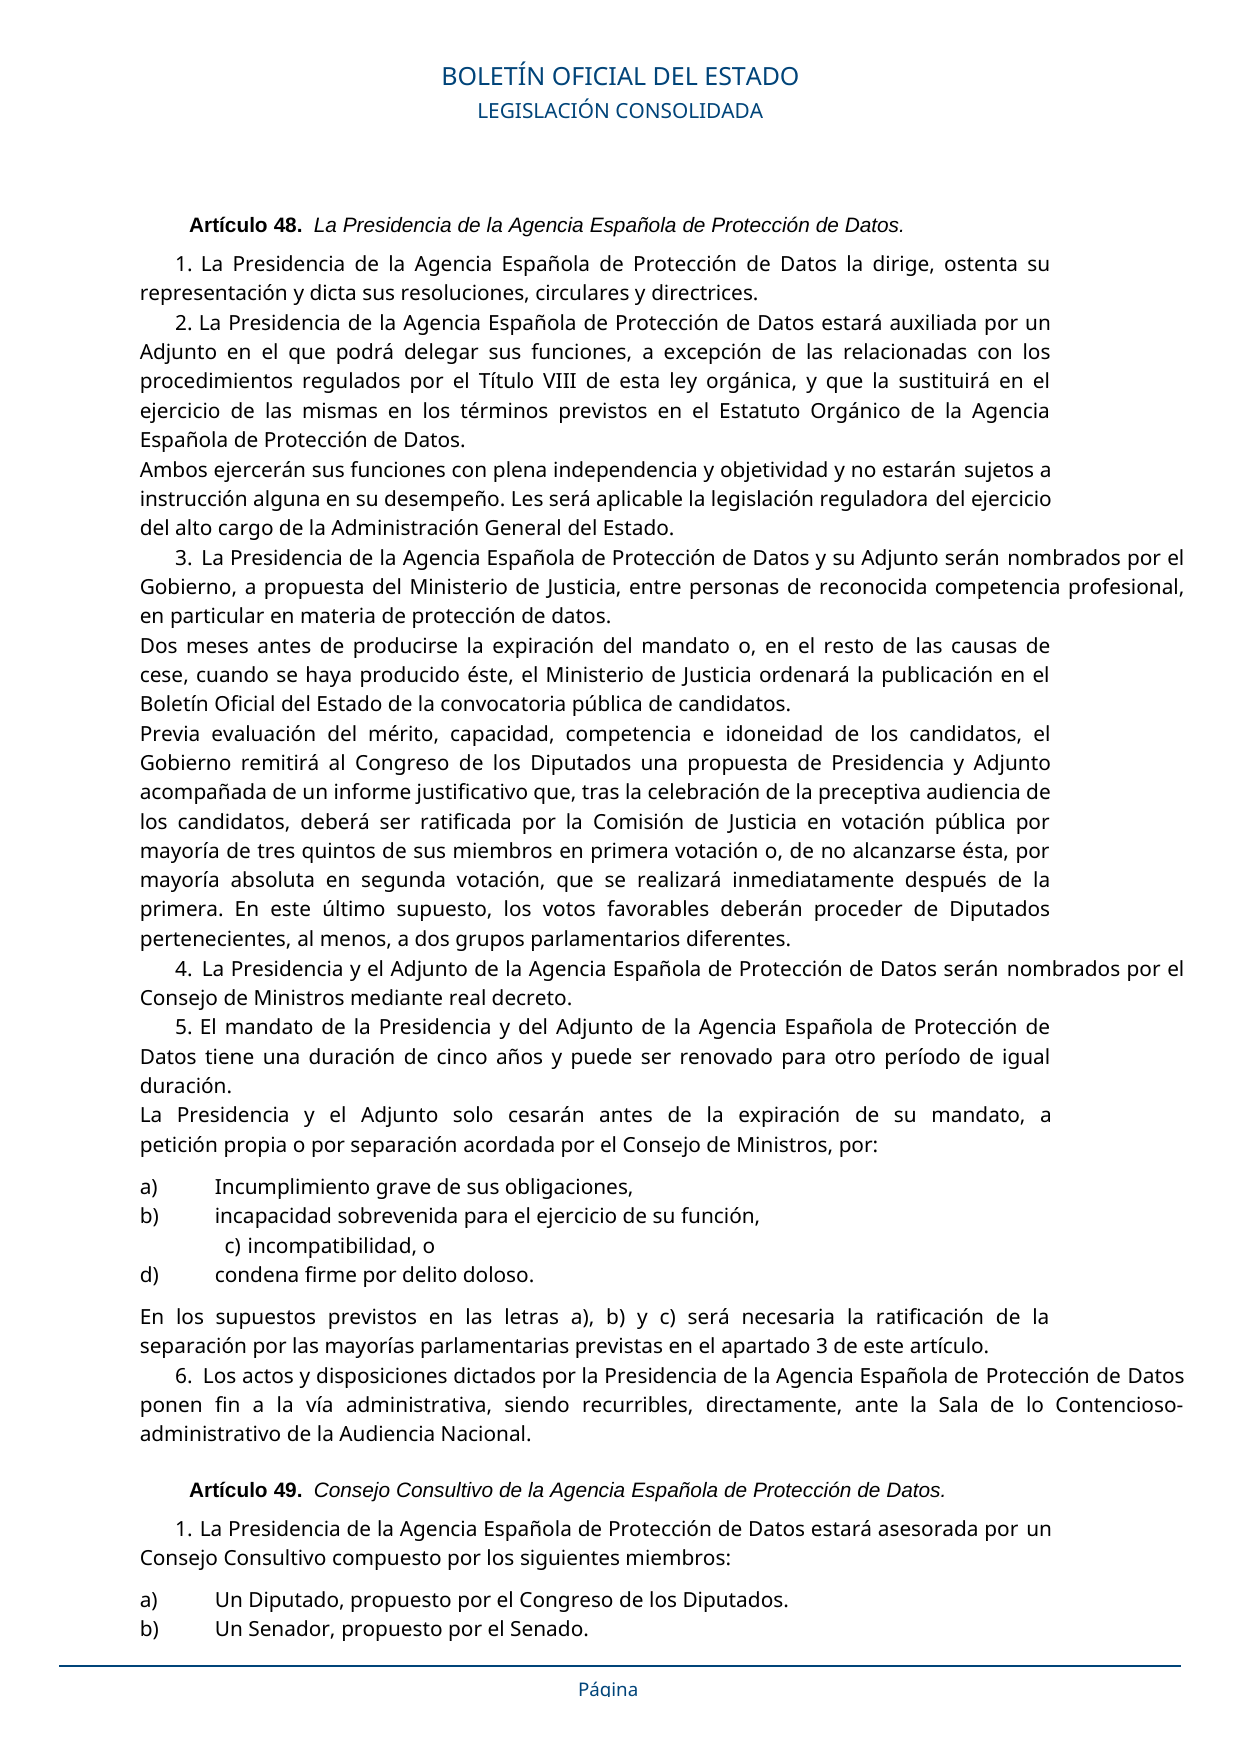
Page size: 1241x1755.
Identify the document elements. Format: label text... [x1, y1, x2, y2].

list incompatibilidad, o [224, 1231, 1184, 1259]
text Previa evaluación del mérito, capacidad, competencia e idoneidad de los candidatos, el Gobierno remitirá al Congreso de los Diputados una propuesta de Presidencia y Adjunto acompañada de un informe justificativo que, tras la celebración de la preceptiva audiencia de los candidatos, deberá ser ratificada por la Comisión de Justicia en votación pública por mayoría de tres quintos de sus miembros en primera votación o, de no alcanzarse ésta, por mayoría absoluta en segunda votación, que se realizará inmediatamente después de la primera. En este último supuesto, los votos favorables deberán proceder de Diputados pertenecientes, al menos, a dos grupos parlamentarios diferentes. [139, 719, 1052, 952]
text Dos meses antes de producirse la expiración del mandato o, en el resto de las causas de cese, cuando se haya producido éste, el Ministerio de Justicia ordenará la publicación en el Boletín Oficial del Estado de la convocatoria pública de candidatos. [139, 631, 1052, 718]
list La Presidencia de la Agencia Española de Protección de Datos estará asesorada por un Consejo Consultivo compuesto por los siguientes miembros: [139, 1514, 1052, 1572]
list Un Diputado, propuesto por el Congreso de los Diputados. [139, 1585, 1184, 1613]
list La Presidencia de la Agencia Española de Protección de Datos la dirige, ostenta su representación y dicta sus resoluciones, circulares y directrices. [139, 249, 1052, 307]
text Artículo 48. La Presidencia de la Agencia Española de Protección de Datos. [189, 213, 1184, 237]
text Ambos ejercerán sus funciones con plena independencia y objetividad y no estarán sujetos a instrucción alguna en su desempeño. Les será aplicable la legislación reguladora del ejercicio del alto cargo de la Administración General del Estado. [139, 455, 1052, 542]
list La Presidencia y el Adjunto de la Agencia Española de Protección de Datos serán nombrados por el Consejo de Ministros mediante real decreto. [139, 954, 1184, 1012]
list condena firme por delito doloso. [139, 1260, 1184, 1289]
text Artículo 49. Consejo Consultivo de la Agencia Española de Protección de Datos. [189, 1478, 1184, 1502]
list Incumplimiento grave de sus obligaciones, [139, 1172, 1184, 1200]
text La Presidencia y el Adjunto solo cesarán antes de la expiración de su mandato, a petición propia o por separación acordada por el Consejo de Ministros, por: [139, 1101, 1052, 1158]
list Los actos y disposiciones dictados por la Presidencia de la Agencia Española de Protección de Datos ponen fin a la vía administrativa, siendo recurribles, directamente, ante la Sala de lo Contencioso-administrativo de la Audiencia Nacional. [139, 1361, 1184, 1448]
list La Presidencia de la Agencia Española de Protección de Datos estará auxiliada por un Adjunto en el que podrá delegar sus funciones, a excepción de las relacionadas con los procedimientos regulados por el Título VIII de esta ley orgánica, y que la sustituirá en el ejercicio de las mismas en los términos previstos en el Estatuto Orgánico de la Agencia Española de Protección de Datos. [139, 308, 1052, 453]
list El mandato de la Presidencia y del Adjunto de la Agencia Española de Protección de Datos tiene una duración de cinco años y puede ser renovado para otro período de igual duración. [139, 1012, 1052, 1099]
list incapacidad sobrevenida para el ejercicio de su función, [139, 1201, 1184, 1230]
list Un Senador, propuesto por el Senado. [139, 1614, 1184, 1643]
text En los supuestos previstos en las letras a), b) y c) será necesaria la ratificación de la separación por las mayorías parlamentarias previstas en el apartado 3 de este artículo. [139, 1302, 1052, 1360]
list La Presidencia de la Agencia Española de Protección de Datos y su Adjunto serán nombrados por el Gobierno, a propuesta del Ministerio de Justicia, entre personas de reconocida competencia profesional, en particular en materia de protección de datos. [139, 543, 1184, 630]
